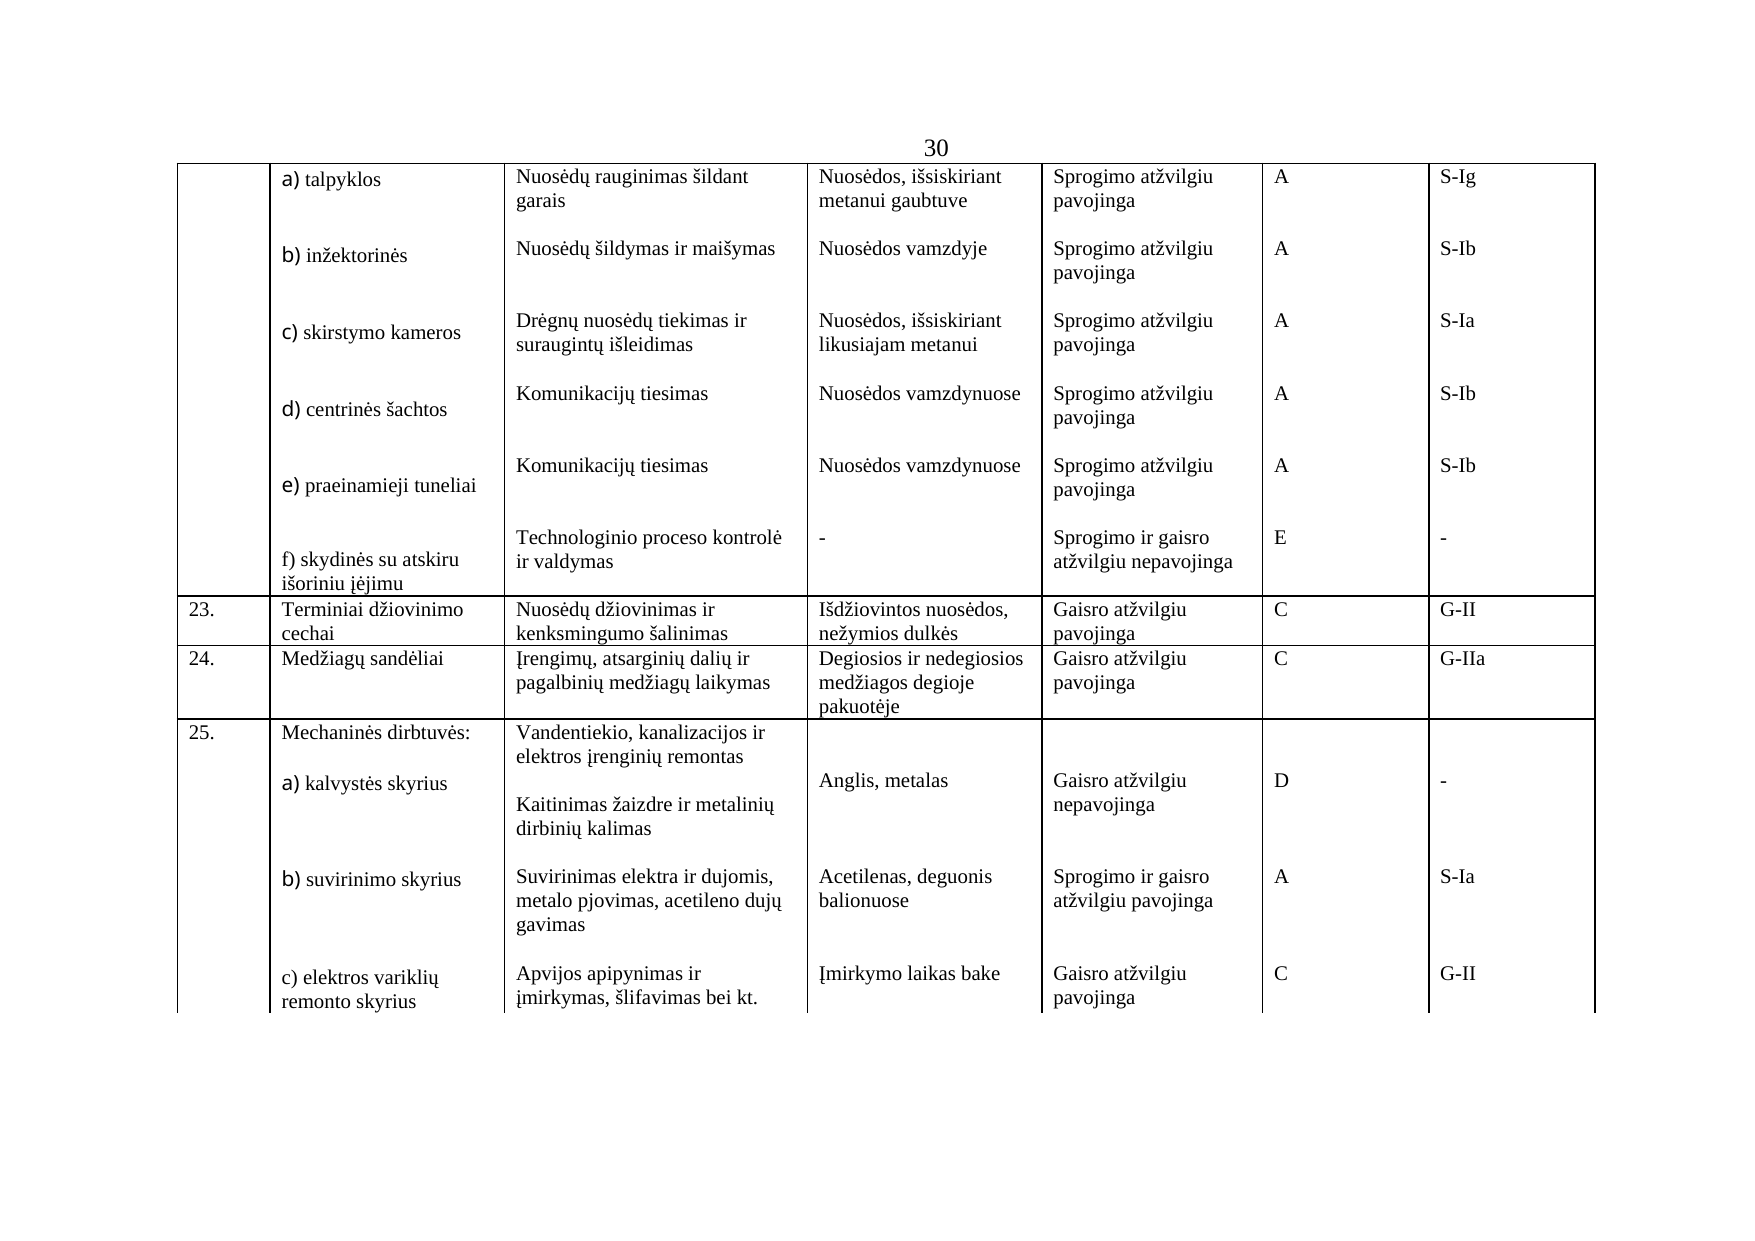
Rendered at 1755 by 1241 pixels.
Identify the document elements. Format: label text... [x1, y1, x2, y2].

table_cell S-Ia G-II [1430, 864, 1594, 1013]
table_cell Sprogimo ir gaisro atžvilgiu pavojinga Gaisro atžvilgiu pavojinga [1043, 864, 1262, 1013]
table_cell Mechaninės dirbtuvės: a) kalvystės skyrius [271, 720, 504, 864]
table_cell G-II [1430, 597, 1594, 644]
table_cell Acetilenas, deguonis balionuose Įmirkymo laikas bake [808, 864, 1041, 1013]
table_cell Gaisro atžvilgiu pavojinga [1043, 597, 1262, 644]
table_cell C [1263, 646, 1428, 718]
table_cell Terminiai džiovinimo cechai [271, 597, 504, 644]
table_cell 25. [178, 720, 269, 864]
table_cell D [1263, 720, 1428, 864]
table_cell [178, 864, 269, 1013]
table_cell b) suvirinimo skyrius c) elektros variklių remonto skyrius [271, 864, 504, 1013]
table_cell Nuosėdų rauginimas šildant garais Nuosėdų šildymas ir maišymas Drėgnų nuosėdų tiekimas ir suraugintų išleidimas Komunikacijų tiesimas Komunikacijų tiesimas Technologinio proceso kontrolė ir valdymas [505, 164, 807, 595]
table_cell Suvirinimas elektra ir dujomis, metalo pjovimas, acetileno dujų gavimas Apvijos apipynimas ir įmirkymas, šlifavimas bei kt. [505, 864, 807, 1013]
table_cell 23. [178, 597, 269, 644]
table_cell S-Ig S-Ib S-Ia S-Ib S-Ib - [1430, 164, 1594, 595]
table_cell A C [1263, 864, 1428, 1013]
table_cell C [1263, 597, 1428, 644]
table_cell Medžiagų sandėliai [271, 646, 504, 718]
table_cell Gaisro atžvilgiu pavojinga [1043, 646, 1262, 718]
table_cell Įrengimų, atsarginių dalių ir pagalbinių medžiagų laikymas [505, 646, 807, 718]
table_cell Degiosios ir nedegiosios medžiagos degioje pakuotėje [808, 646, 1041, 718]
table_cell 24. [178, 646, 269, 718]
table_cell a) talpyklos b) inžektorinės c) skirstymo kameros d) centrinės šachtos e) praeinamieji tuneliai f) skydinės su atskiru išoriniu įėjimu [271, 164, 504, 595]
table_cell G-IIa [1430, 646, 1594, 718]
table_cell [178, 164, 269, 595]
table_cell Vandentiekio, kanalizacijos ir elektros įrenginių remontas Kaitinimas žaizdre ir metalinių dirbinių kalimas [505, 720, 807, 864]
table_cell Anglis, metalas [808, 720, 1041, 864]
table_cell Gaisro atžvilgiu nepavojinga [1043, 720, 1262, 864]
table_cell Išdžiovintos nuosėdos, nežymios dulkės [808, 597, 1041, 644]
table_cell - [1430, 720, 1594, 864]
table_cell Nuosėdų džiovinimas ir kenksmingumo šalinimas [505, 597, 807, 644]
table_cell A A A A A E [1263, 164, 1428, 595]
table_cell Sprogimo atžvilgiu pavojinga Sprogimo atžvilgiu pavojinga Sprogimo atžvilgiu pavojinga Sprogimo atžvilgiu pavojinga Sprogimo atžvilgiu pavojinga Sprogimo ir gaisro atžvilgiu nepavojinga [1043, 164, 1262, 595]
table_cell Nuosėdos, išsiskiriant metanui gaubtuve Nuosėdos vamzdyje Nuosėdos, išsiskiriant likusiajam metanui Nuosėdos vamzdynuose Nuosėdos vamzdynuose - [808, 164, 1041, 595]
